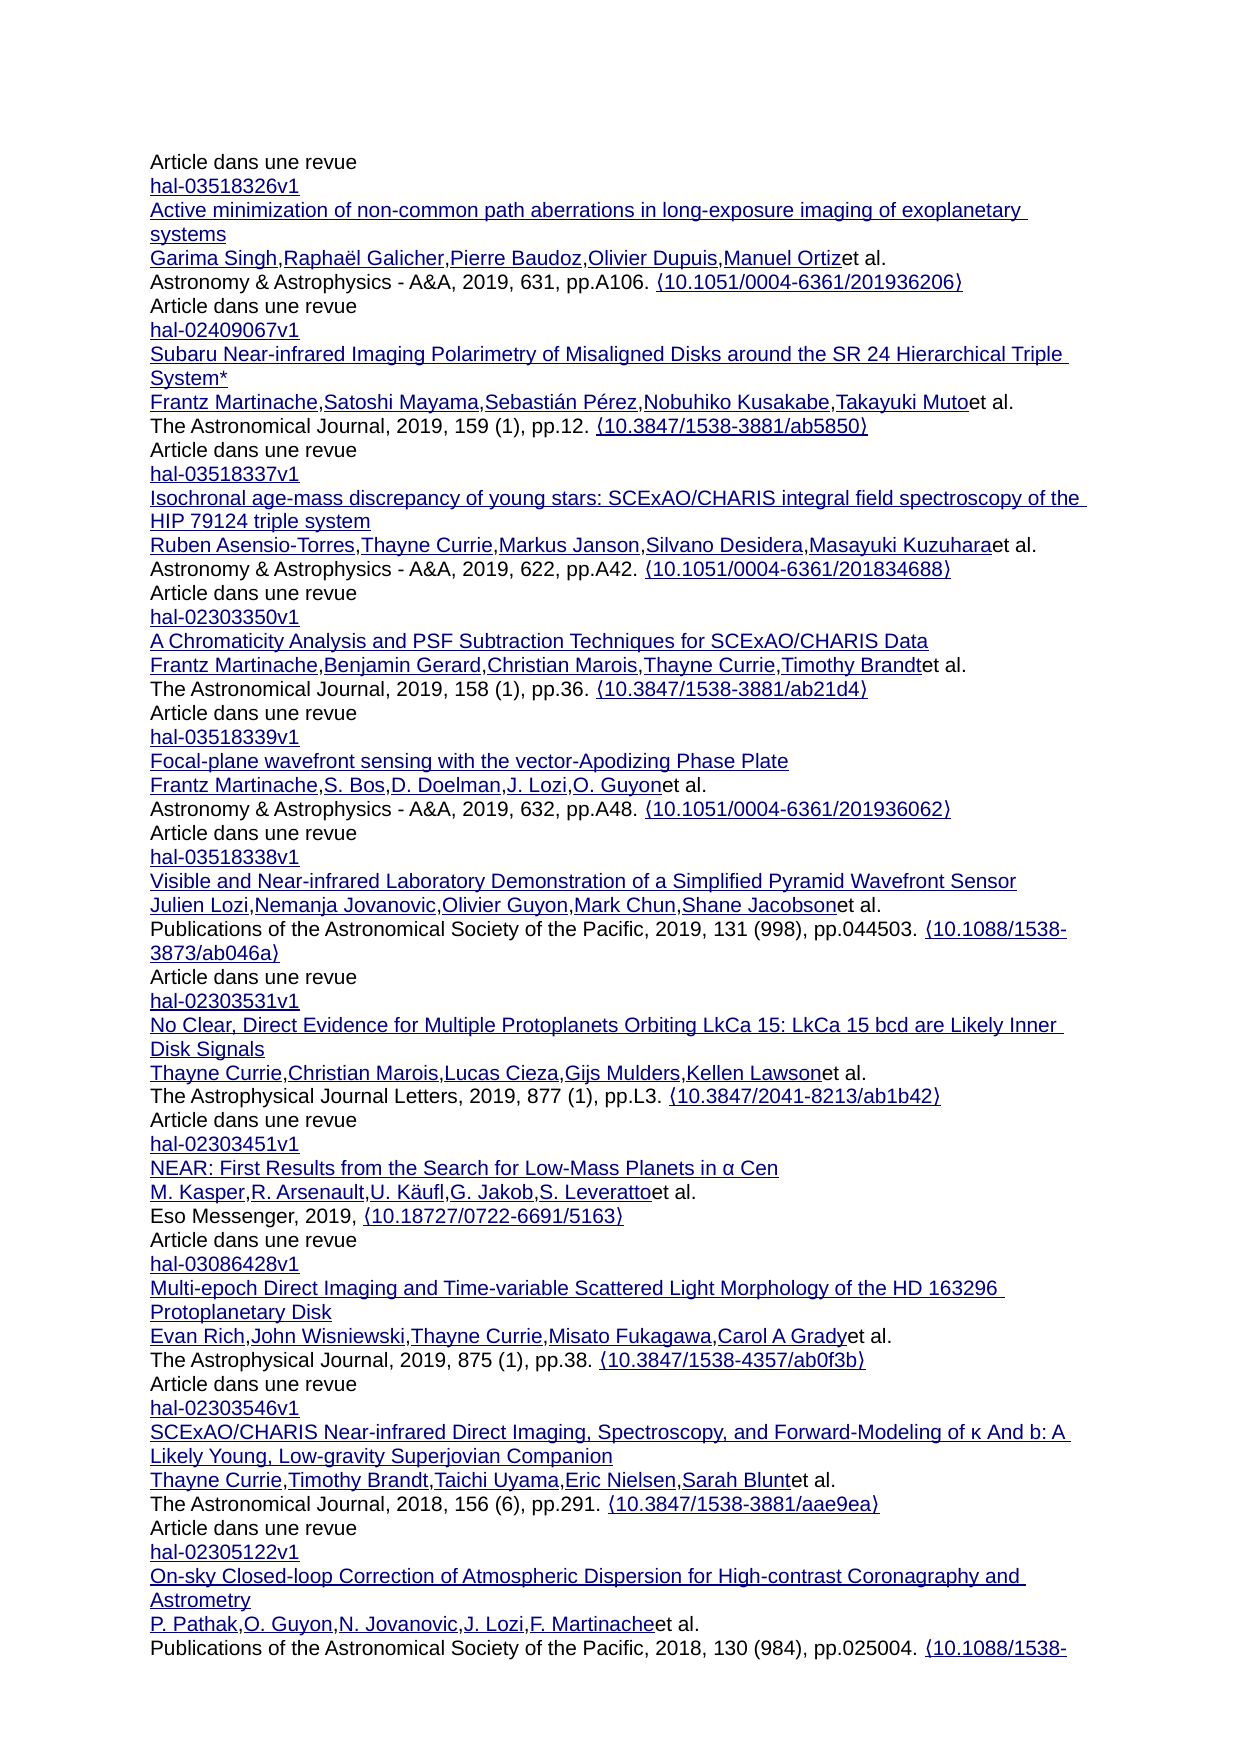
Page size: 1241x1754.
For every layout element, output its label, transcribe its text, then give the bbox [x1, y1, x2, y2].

table_cell Article dans une revue hal-03518326v1 [150, 150, 1090, 198]
table_cell Visible and Near-infrared Laboratory Demonstration of a Simplified Pyramid Wavefront Sensor Julien Lozi,Nemanja Jovanovic,Olivier Guyon,Mark Chun,Shane Jacobsonet al. Publications of the Astronomical Society of the Pacific, 2019, 131 (998), pp.044503. ⟨10.1088/1538-3873/ab046a⟩ Article dans une revue hal-02303531v1 [150, 869, 1090, 1012]
table_cell Active minimization of non-common path aberrations in long-exposure imaging of exoplanetary systems Garima Singh,Raphaël Galicher,Pierre Baudoz,Olivier Dupuis,Manuel Ortizet al. Astronomy & Astrophysics - A&A, 2019, 631, pp.A106. ⟨10.1051/0004-6361/201936206⟩ Article dans une revue hal-02409067v1 [150, 198, 1090, 342]
table_cell A Chromaticity Analysis and PSF Subtraction Techniques for SCExAO/CHARIS Data Frantz Martinache,Benjamin Gerard,Christian Marois,Thayne Currie,Timothy Brandtet al. The Astronomical Journal, 2019, 158 (1), pp.36. ⟨10.3847/1538-3881/ab21d4⟩ Article dans une revue hal-03518339v1 [150, 629, 1090, 749]
table_cell Isochronal age-mass discrepancy of young stars: SCExAO/CHARIS integral field spectroscopy of the HIP 79124 triple system Ruben Asensio-Torres,Thayne Currie,Markus Janson,Silvano Desidera,Masayuki Kuzuharaet al. Astronomy & Astrophysics - A&A, 2019, 622, pp.A42. ⟨10.1051/0004-6361/201834688⟩ Article dans une revue hal-02303350v1 [150, 485, 1090, 629]
table_cell Focal-plane wavefront sensing with the vector-Apodizing Phase Plate Frantz Martinache,S. Bos,D. Doelman,J. Lozi,O. Guyonet al. Astronomy & Astrophysics - A&A, 2019, 632, pp.A48. ⟨10.1051/0004-6361/201936062⟩ Article dans une revue hal-03518338v1 [150, 749, 1090, 869]
table_cell Multi-epoch Direct Imaging and Time-variable Scattered Light Morphology of the HD 163296 Protoplanetary Disk Evan Rich,John Wisniewski,Thayne Currie,Misato Fukagawa,Carol A Gradyet al. The Astrophysical Journal, 2019, 875 (1), pp.38. ⟨10.3847/1538-4357/ab0f3b⟩ Article dans une revue hal-02303546v1 [150, 1276, 1090, 1420]
table_cell SCExAO/CHARIS Near-infrared Direct Imaging, Spectroscopy, and Forward-Modeling of κ And b: A Likely Young, Low-gravity Superjovian Companion Thayne Currie,Timothy Brandt,Taichi Uyama,Eric Nielsen,Sarah Bluntet al. The Astronomical Journal, 2018, 156 (6), pp.291. ⟨10.3847/1538-3881/aae9ea⟩ Article dans une revue hal-02305122v1 [150, 1420, 1090, 1563]
table_cell On-sky Closed-loop Correction of Atmospheric Dispersion for High-contrast Coronagraphy and Astrometry P. Pathak,O. Guyon,N. Jovanovic,J. Lozi,F. Martinacheet al. Publications of the Astronomical Society of the Pacific, 2018, 130 (984), pp.025004. ⟨10.1088/1538- [150, 1564, 1090, 1659]
table_cell NEAR: First Results from the Search for Low-Mass Planets in α Cen M. Kasper,R. Arsenault,U. Käufl,G. Jakob,S. Leverattoet al. Eso Messenger, 2019, ⟨10.18727/0722-6691/5163⟩ Article dans une revue hal-03086428v1 [150, 1156, 1090, 1276]
table_cell Subaru Near-infrared Imaging Polarimetry of Misaligned Disks around the SR 24 Hierarchical Triple System* Frantz Martinache,Satoshi Mayama,Sebastián Pérez,Nobuhiko Kusakabe,Takayuki Mutoet al. The Astronomical Journal, 2019, 159 (1), pp.12. ⟨10.3847/1538-3881/ab5850⟩ Article dans une revue hal-03518337v1 [150, 342, 1090, 485]
table_cell No Clear, Direct Evidence for Multiple Protoplanets Orbiting LkCa 15: LkCa 15 bcd are Likely Inner Disk Signals Thayne Currie,Christian Marois,Lucas Cieza,Gijs Mulders,Kellen Lawsonet al. The Astrophysical Journal Letters, 2019, 877 (1), pp.L3. ⟨10.3847/2041-8213/ab1b42⟩ Article dans une revue hal-02303451v1 [150, 1013, 1090, 1156]
